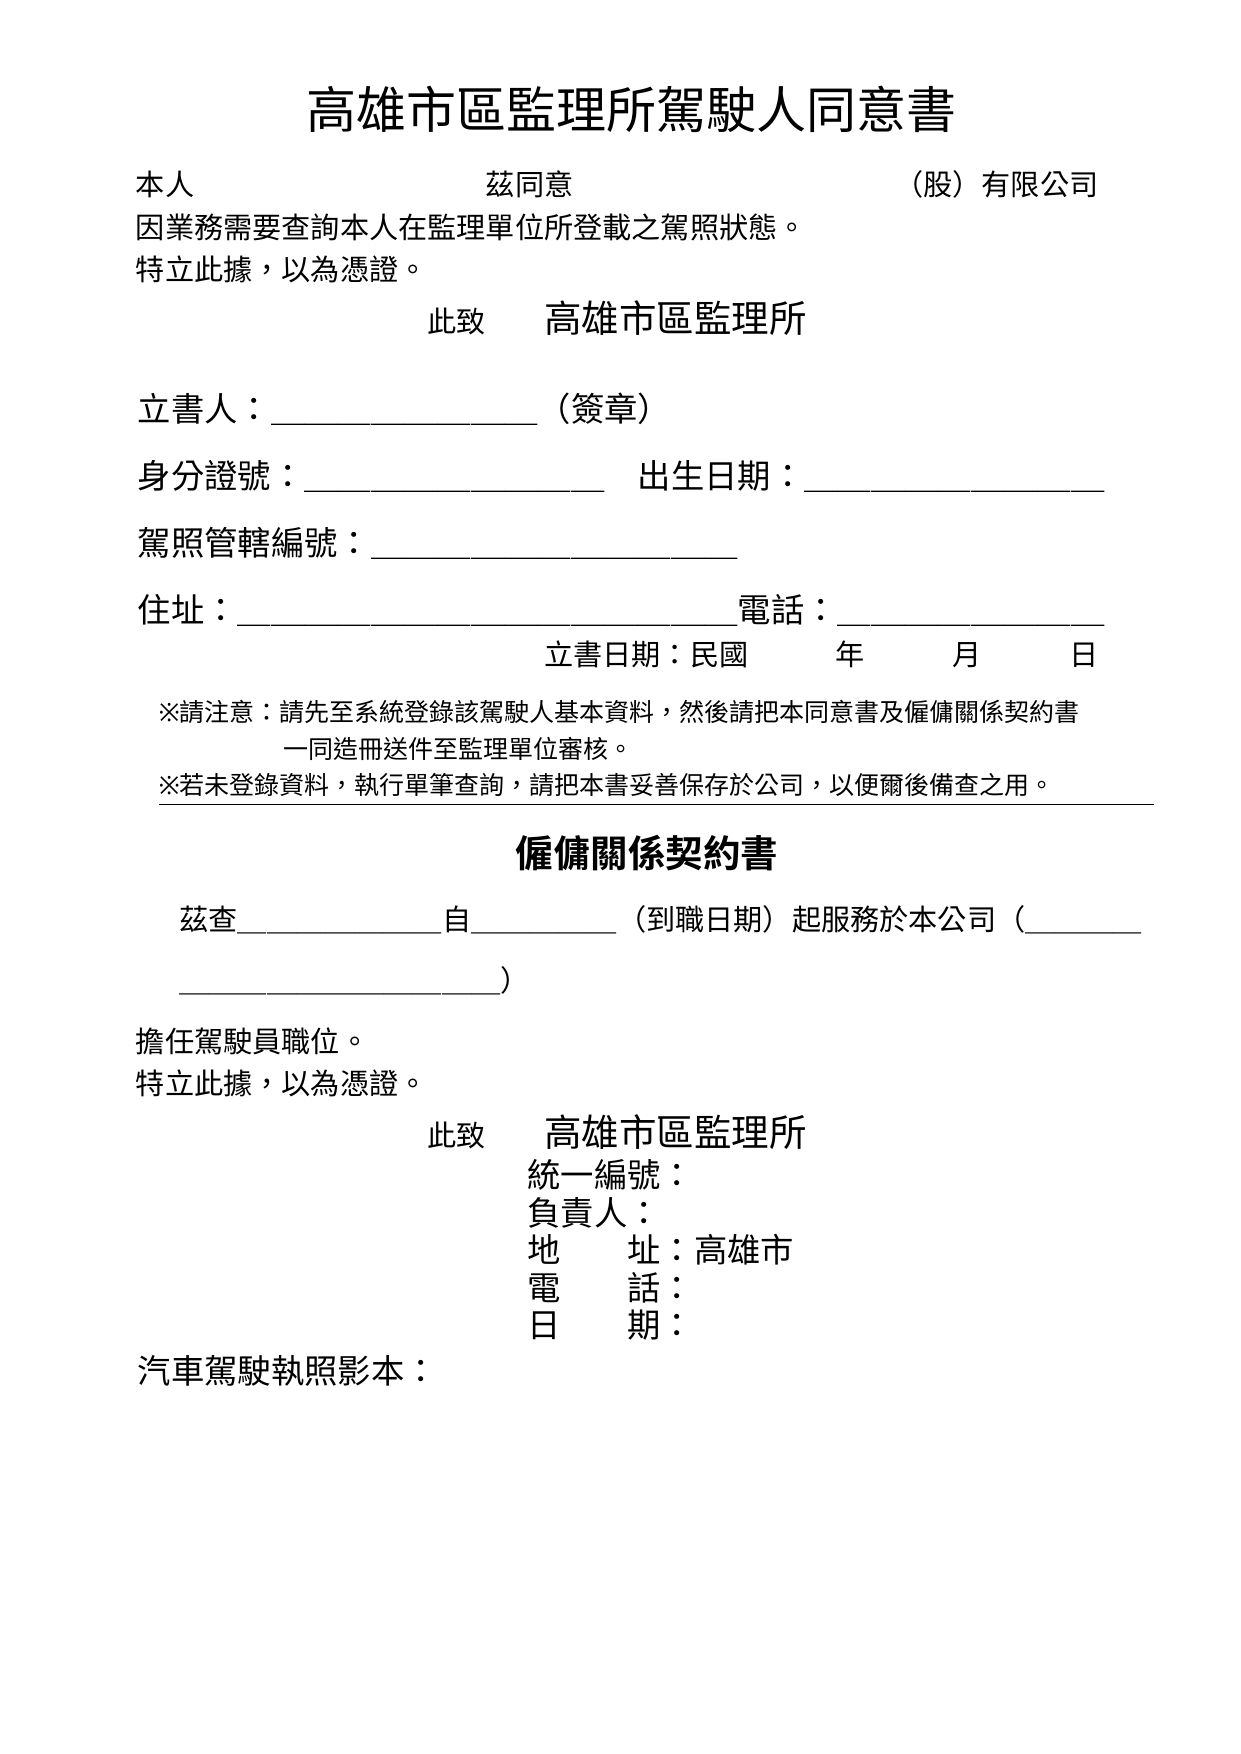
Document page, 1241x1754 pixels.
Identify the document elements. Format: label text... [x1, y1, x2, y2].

text 日 期： [121, 1307, 1154, 1345]
text 身分證號：＿＿＿＿＿＿＿＿＿ 出生日期：＿＿＿＿＿＿＿＿＿ [121, 450, 1154, 498]
text 本人 茲同意 （股）有限公司 [121, 162, 1154, 204]
text 一同造冊送件至監理單位審核。 [283, 729, 1154, 765]
text 地 址：高雄市 [121, 1232, 1154, 1270]
text ※若未登錄資料，執行單筆查詢，請把本書妥善保存於公司，以便爾後備查之用。 [158, 765, 1154, 805]
text ＿＿＿＿＿＿＿＿＿＿＿） [165, 958, 1154, 1000]
text 立書人：＿＿＿＿＿＿＿＿（簽章） [121, 383, 1154, 431]
text 統一編號： [121, 1157, 1154, 1195]
text 電 話： [121, 1270, 1154, 1307]
text 擔任駕駛員職位。 [121, 1019, 1154, 1061]
text 僱傭關係契約書 [121, 823, 1154, 878]
text 負責人： [121, 1195, 1154, 1232]
text 此致 高雄市區監理所 [121, 1103, 1154, 1157]
text 特立此據，以為憑證。 [121, 246, 1154, 289]
text 因業務需要查詢本人在監理單位所登載之駕照狀態。 [121, 204, 1154, 246]
text ※請注意：請先至系統登錄該駕駛人基本資料，然後請把本同意書及僱傭關係契約書 [158, 693, 1154, 729]
text 汽車駕駛執照影本： [121, 1345, 1154, 1393]
text 住址：＿＿＿＿＿＿＿＿＿＿＿＿＿＿＿電話：＿＿＿＿＿＿＿＿ [121, 584, 1154, 632]
text 高雄市區監理所駕駛人同意書 [83, 71, 1154, 143]
text 駕照管轄編號：＿＿＿＿＿＿＿＿＿＿＿ [121, 517, 1154, 565]
text 立書日期：民國 年 月 日 [121, 632, 1154, 674]
text 此致 高雄市區監理所 [121, 289, 1154, 343]
text 茲查＿＿＿＿＿＿＿自＿＿＿＿＿（到職日期）起服務於本公司（＿＿＿＿ [165, 897, 1154, 939]
text 特立此據，以為憑證。 [121, 1061, 1154, 1103]
